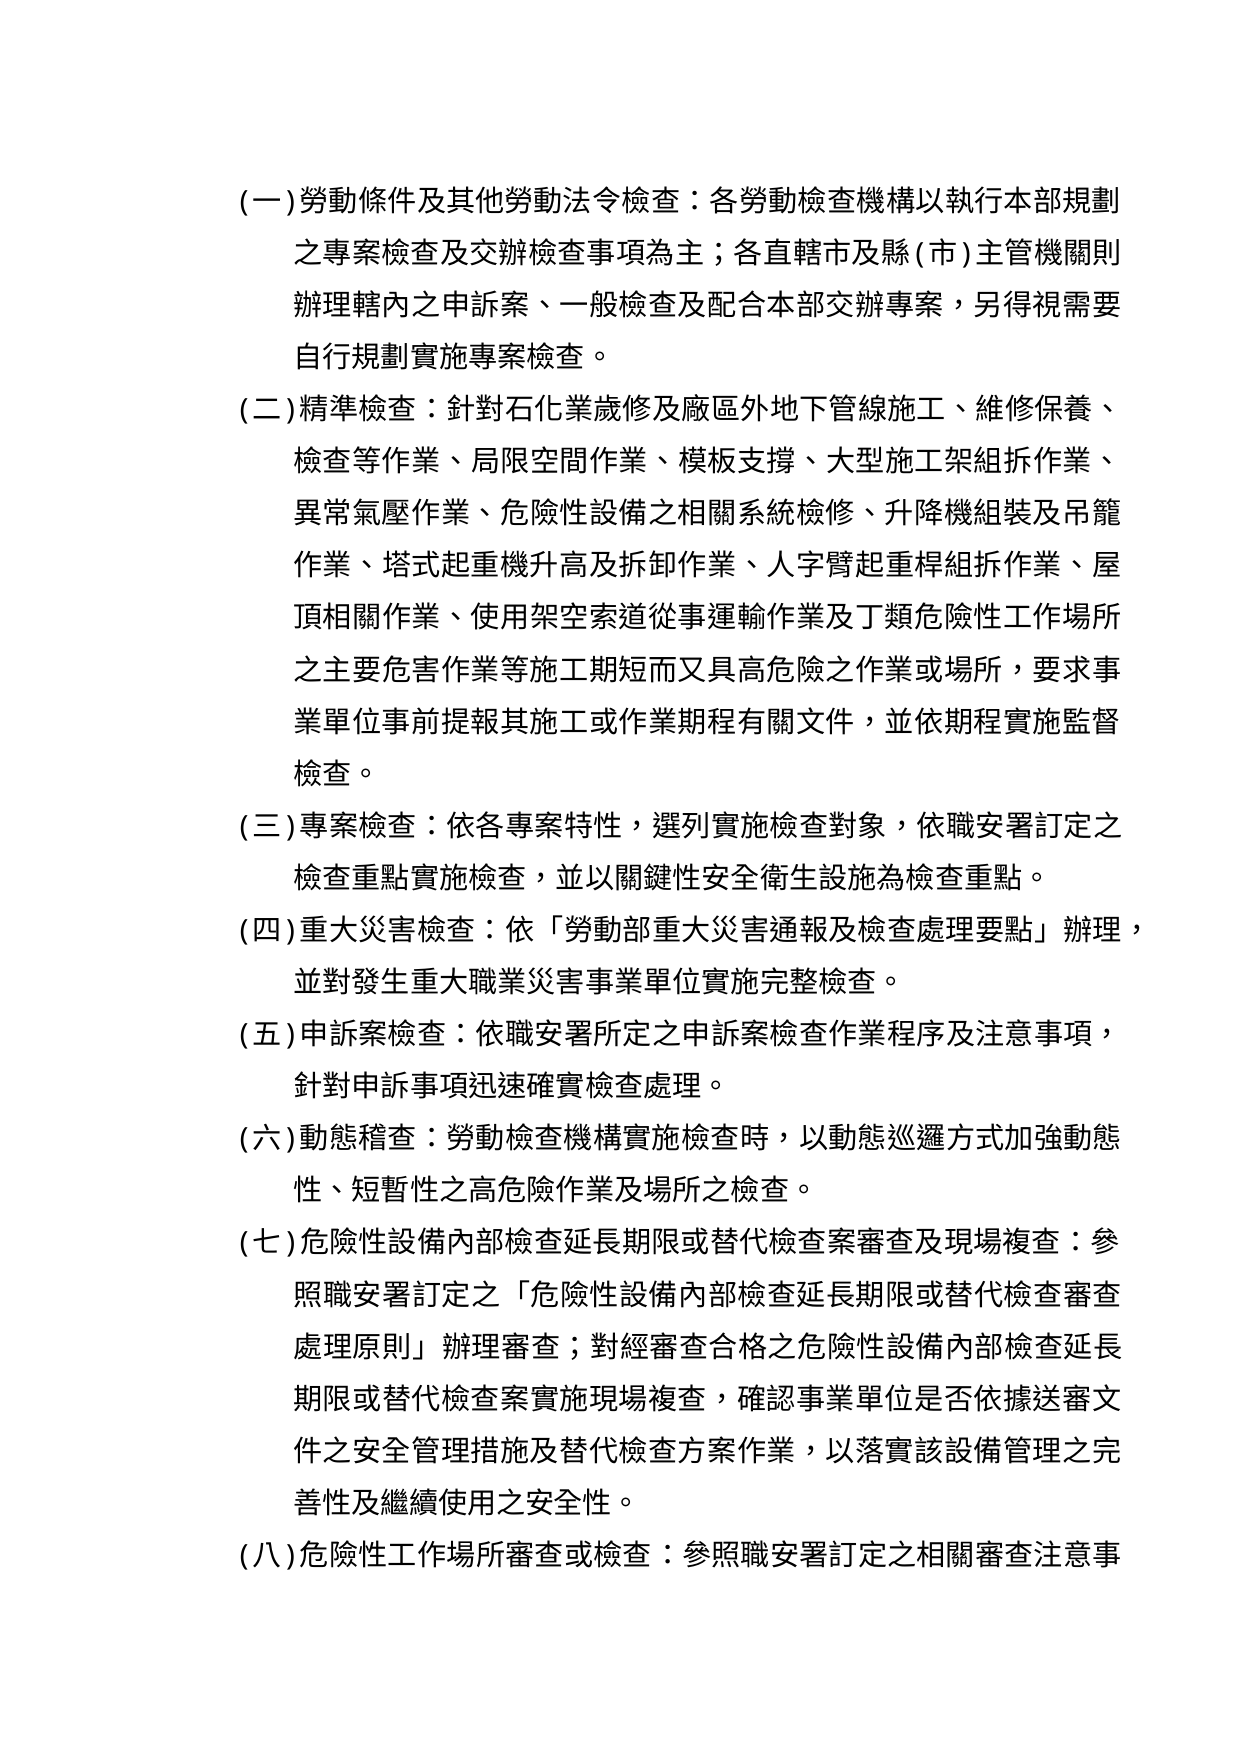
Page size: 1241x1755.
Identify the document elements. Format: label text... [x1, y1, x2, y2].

text (三)專案檢查：依各專案特性，選列實施檢查對象，依職安署訂定之檢查重點實施檢查，並以關鍵性安全衛生設施為檢查重點。 [235, 794, 1122, 899]
text (五)申訴案檢查：依職安署所定之申訴案檢查作業程序及注意事項，針對申訴事項迅速確實檢查處理。 [235, 1003, 1122, 1107]
text (一)勞動條件及其他勞動法令檢查：各勞動檢查機構以執行本部規劃之專案檢查及交辦檢查事項為主；各直轄市及縣(市)主管機關則辦理轄內之申訴案、一般檢查及配合本部交辦專案，另得視需要自行規劃實施專案檢查。 [235, 169, 1122, 378]
text (二)精準檢查：針對石化業歲修及廠區外地下管線施工、維修保養、檢查等作業、局限空間作業、模板支撐、大型施工架組拆作業、異常氣壓作業、危險性設備之相關系統檢修、升降機組裝及吊籠作業、塔式起重機升高及拆卸作業、人字臂起重桿組拆作業、屋頂相關作業、使用架空索道從事運輸作業及丁類危險性工作場所之主要危害作業等施工期短而又具高危險之作業或場所，要求事業單位事前提報其施工或作業期程有關文件，並依期程實施監督檢查。 [235, 378, 1122, 794]
text (四)重大災害檢查：依「勞動部重大災害通報及檢查處理要點」辦理，並對發生重大職業災害事業單位實施完整檢查。 [235, 899, 1122, 1003]
text (七)危險性設備內部檢查延長期限或替代檢查案審查及現場複查：參照職安署訂定之「危險性設備內部檢查延長期限或替代檢查審查處理原則」辦理審查；對經審查合格之危險性設備內部檢查延長期限或替代檢查案實施現場複查，確認事業單位是否依據送審文件之安全管理措施及替代檢查方案作業，以落實該設備管理之完善性及繼續使用之安全性。 [235, 1211, 1122, 1524]
text (八)危險性工作場所審查或檢查：參照職安署訂定之相關審查注意事 [235, 1524, 1122, 1576]
text (六)動態稽查：勞動檢查機構實施檢查時，以動態巡邏方式加強動態性、短暫性之高危險作業及場所之檢查。 [235, 1107, 1122, 1211]
